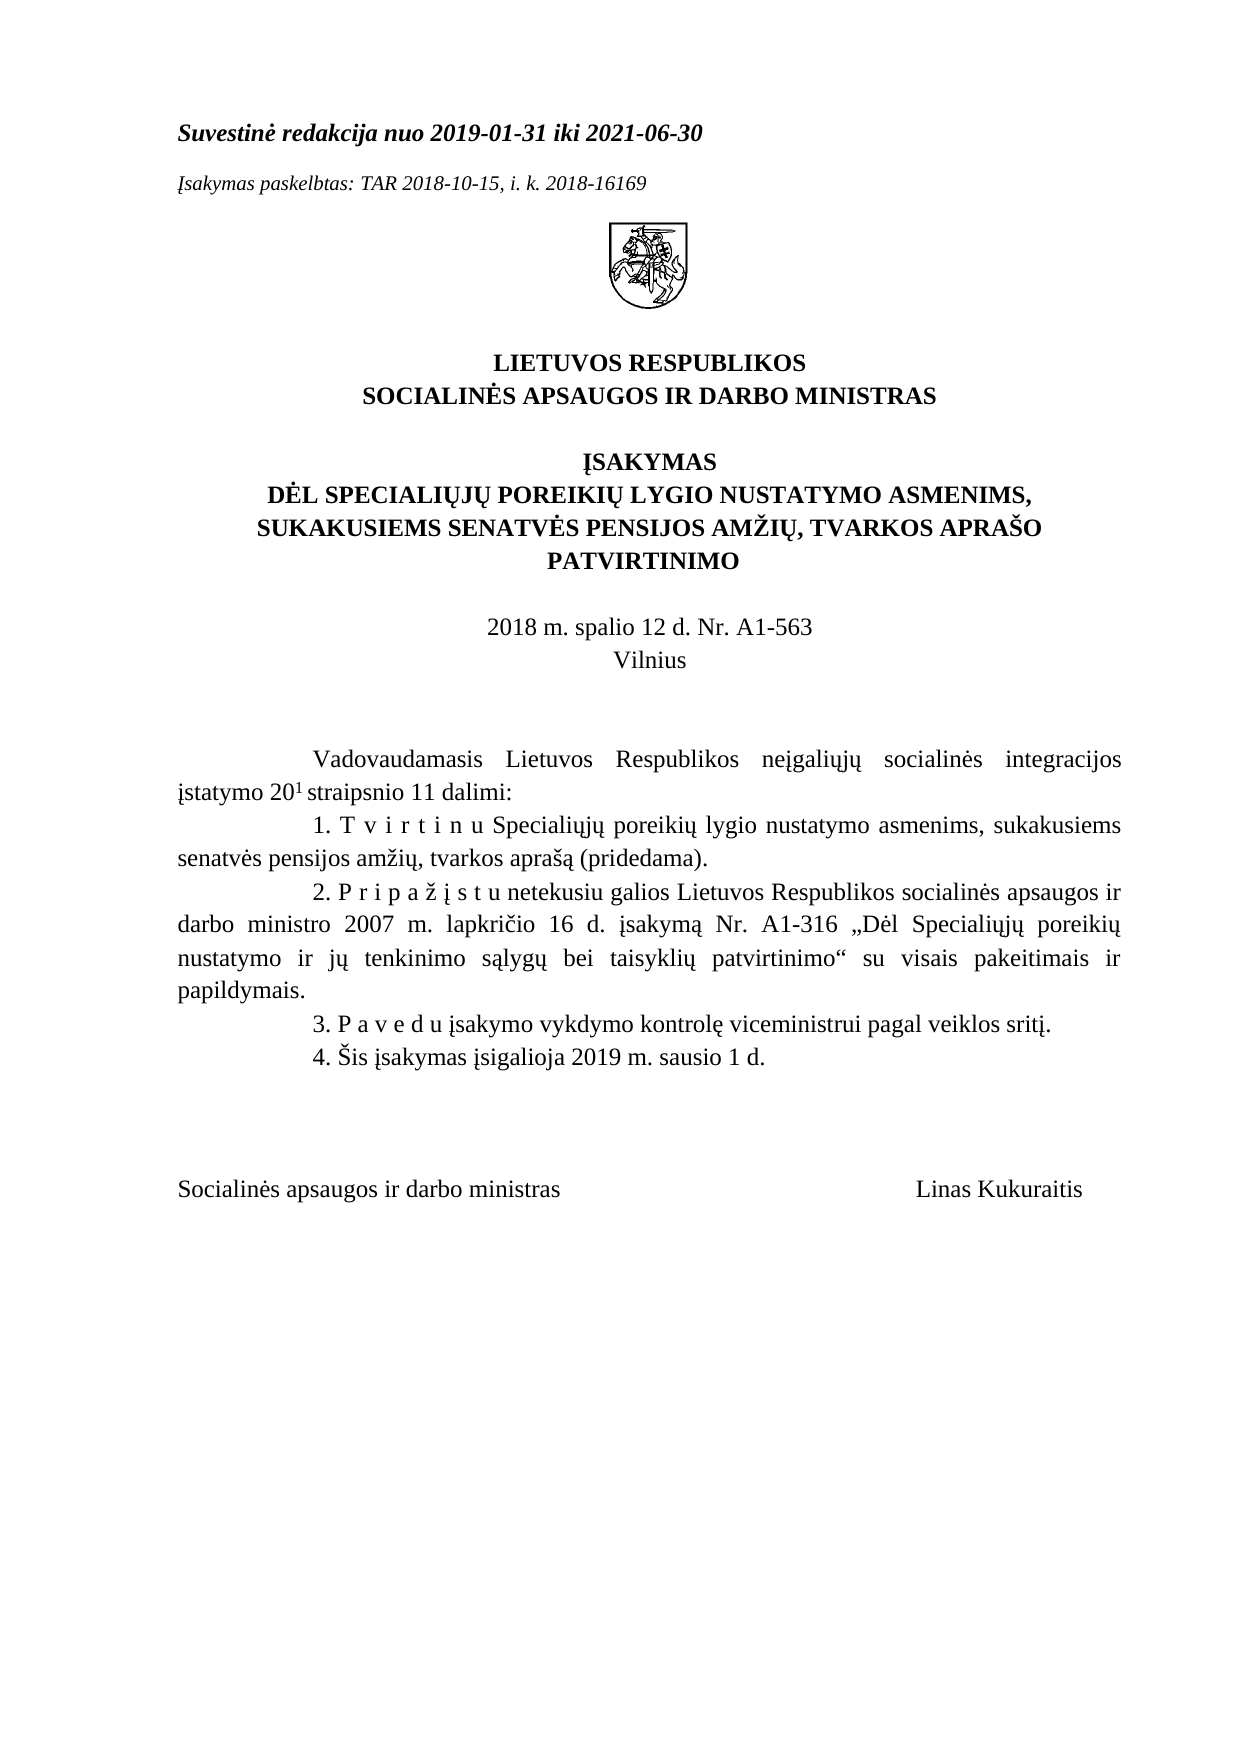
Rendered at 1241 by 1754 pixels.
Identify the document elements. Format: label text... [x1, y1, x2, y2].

text Įsakymas paskelbtas: TAR 2018-10-15, i. k. 2018-16169 [177, 171, 1122, 195]
text Vadovaudamasis Lietuvos Respublikos neįgaliųjų socialinės integracijos įstatymo 201 straipsnio 11 dalimi: [177, 744, 1122, 806]
text SOCIALINĖS APSAUGOS IR DARBO MINISTRAS [177, 381, 1122, 410]
text 2. P r i p a ž į s t u netekusiu galios Lietuvos Respublikos socialinės apsaugos ir darbo ministro 2007 m. lapkričio 16 d. įsakymą Nr. A1-316 „Dėl Specialiųjų poreikių nustatymo ir jų tenkinimo sąlygų bei taisyklių patvirtinimo“ su visais pakeitimais ir papildymais. [177, 877, 1122, 1004]
text Vilnius [177, 645, 1122, 674]
text 4. Šis įsakymas įsigalioja 2019 m. sausio 1 d. [177, 1042, 1122, 1070]
text Socialinės apsaugos ir darbo ministras Linas Kukuraitis [177, 1174, 1122, 1202]
text 2018 m. spalio 12 d. Nr. A1-563 [177, 612, 1122, 641]
text DĖL SPECIALIŲJŲ POREIKIŲ LYGIO NUSTATYMO ASMENIMS, SUKAKUSIEMS SENATVĖS PENSIJOS AMŽIŲ, TVARKOS APRAŠO PATVIRTINIMO [177, 480, 1122, 575]
text ĮSAKYMAS [177, 447, 1122, 476]
text LIETUVOS RESPUBLIKOS [177, 348, 1122, 377]
text 3. P a v e d u įsakymo vykdymo kontrolę viceministrui pagal veiklos sritį. [177, 1009, 1122, 1037]
text 1. T v i r t i n u Specialiųjų poreikių lygio nustatymo asmenims, sukakusiems senatvės pensijos amžių, tvarkos aprašą (pridedama). [177, 811, 1122, 872]
text Suvestinė redakcija nuo 2019-01-31 iki 2021-06-30 [177, 118, 1122, 147]
